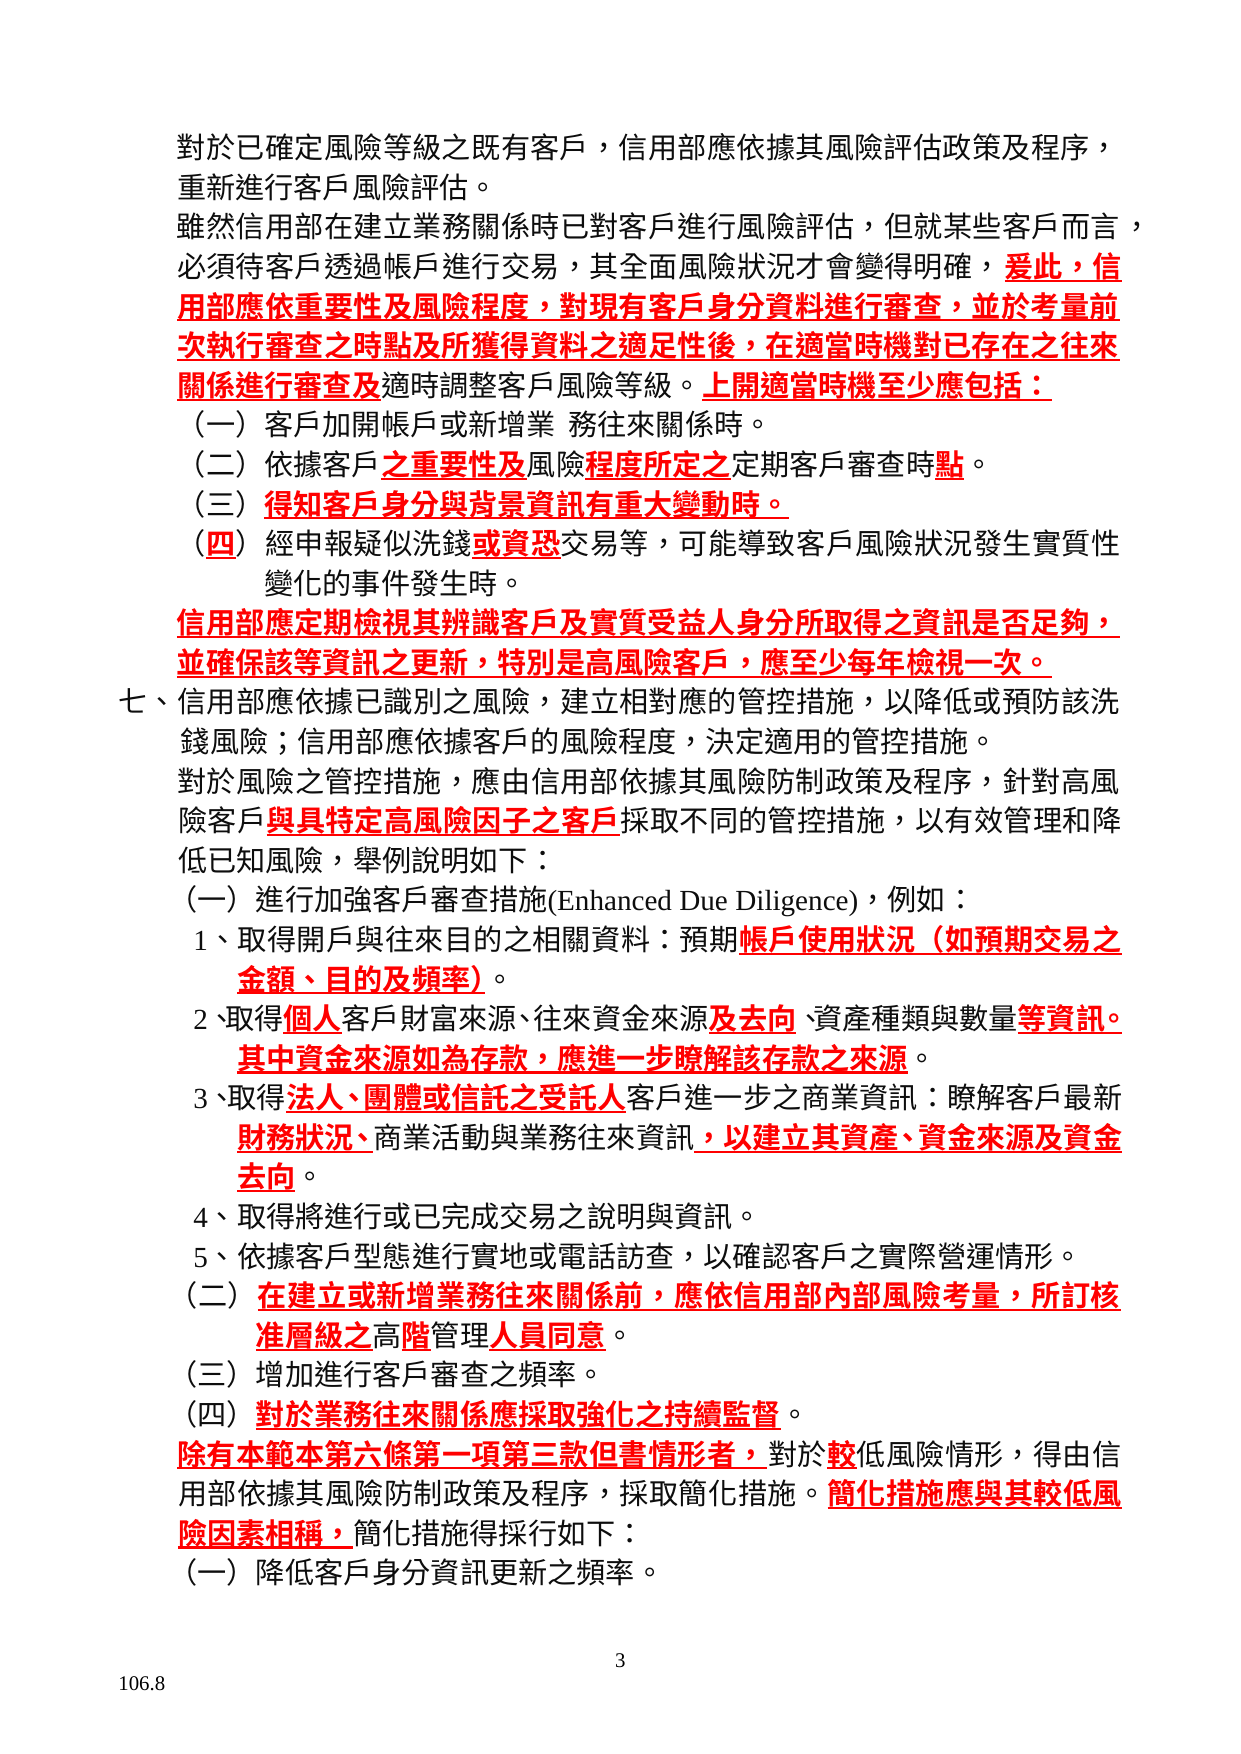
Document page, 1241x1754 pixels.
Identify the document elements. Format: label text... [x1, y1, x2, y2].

text （四）對於業務往來關係應採取強化之持續監督。 [168, 1394, 1122, 1433]
text 1、取得開戶與往來目的之相關資料：預期帳戶使用狀況（如預期交易之金額、目的及頻率）。 [193, 919, 1122, 998]
text （三）得知客戶身分與背景資訊有重大變動時。 [177, 483, 1122, 523]
text 雖然信用部在建立業務關係時已對客戶進行風險評估，但就某些客戶而言，必須待客戶透過帳戶進行交易，其全面風險狀況才會變得明確，爰此，信用部應依重要性及風險程度，對現有客戶身分資料進行審查，並於考量前次執行審查之時點及所獲得資料之適足性後，在適當時機對已存在之往來關係進行審查及適時調整客戶風險等級。上開適當時機至少應包括： [177, 206, 1122, 404]
text 5、依據客戶型態進行實地或電話訪查，以確認客戶之實際營運情形。 [193, 1235, 1122, 1275]
text （一）進行加強客戶審查措施(Enhanced Due Diligence)，例如： [168, 879, 1122, 919]
text （一）降低客戶身分資訊更新之頻率。 [168, 1552, 1122, 1592]
text （四）經申報疑似洗錢或資恐交易等，可能導致客戶風險狀況發生實質性變化的事件發生時。 [177, 523, 1122, 602]
text 2、取得個人客戶財富來源、往來資金來源及去向、資產種類與數量等資訊。其中資金來源如為存款，應進一步瞭解該存款之來源。 [193, 998, 1122, 1077]
text 七、信用部應依據已識別之風險，建立相對應的管控措施，以降低或預防該洗錢風險；信用部應依據客戶的風險程度，決定適用的管控措施。 [118, 681, 1122, 760]
text （二）依據客戶之重要性及風險程度所定之定期客戶審查時點。 [177, 444, 1122, 483]
text 對於已確定風險等級之既有客戶，信用部應依據其風險評估政策及程序，重新進行客戶風險評估。 [177, 127, 1122, 206]
text 4、取得將進行或已完成交易之說明與資訊。 [193, 1196, 1122, 1235]
text （一）客戶加開帳戶或新增業 務往來關係時。 [177, 404, 1122, 444]
text 除有本範本第六條第一項第三款但書情形者，對於較低風險情形，得由信用部依據其風險防制政策及程序，採取簡化措施。簡化措施應與其較低風險因素相稱，簡化措施得採行如下： [177, 1433, 1122, 1552]
text （二）在建立或新增業務往來關係前，應依信用部內部風險考量，所訂核准層級之高階管理人員同意。 [168, 1275, 1122, 1354]
text 對於風險之管控措施，應由信用部依據其風險防制政策及程序，針對高風險客戶與具特定高風險因子之客戶採取不同的管控措施，以有效管理和降低已知風險，舉例說明如下： [177, 760, 1122, 879]
text （三）增加進行客戶審查之頻率。 [168, 1354, 1122, 1394]
text 信用部應定期檢視其辨識客戶及實質受益人身分所取得之資訊是否足夠，並確保該等資訊之更新，特別是高風險客戶，應至少每年檢視一次。 [177, 602, 1122, 681]
text 3、取得法人、團體或信託之受託人客戶進一步之商業資訊：瞭解客戶最新財務狀況、商業活動與業務往來資訊，以建立其資產、資金來源及資金去向。 [193, 1077, 1122, 1196]
